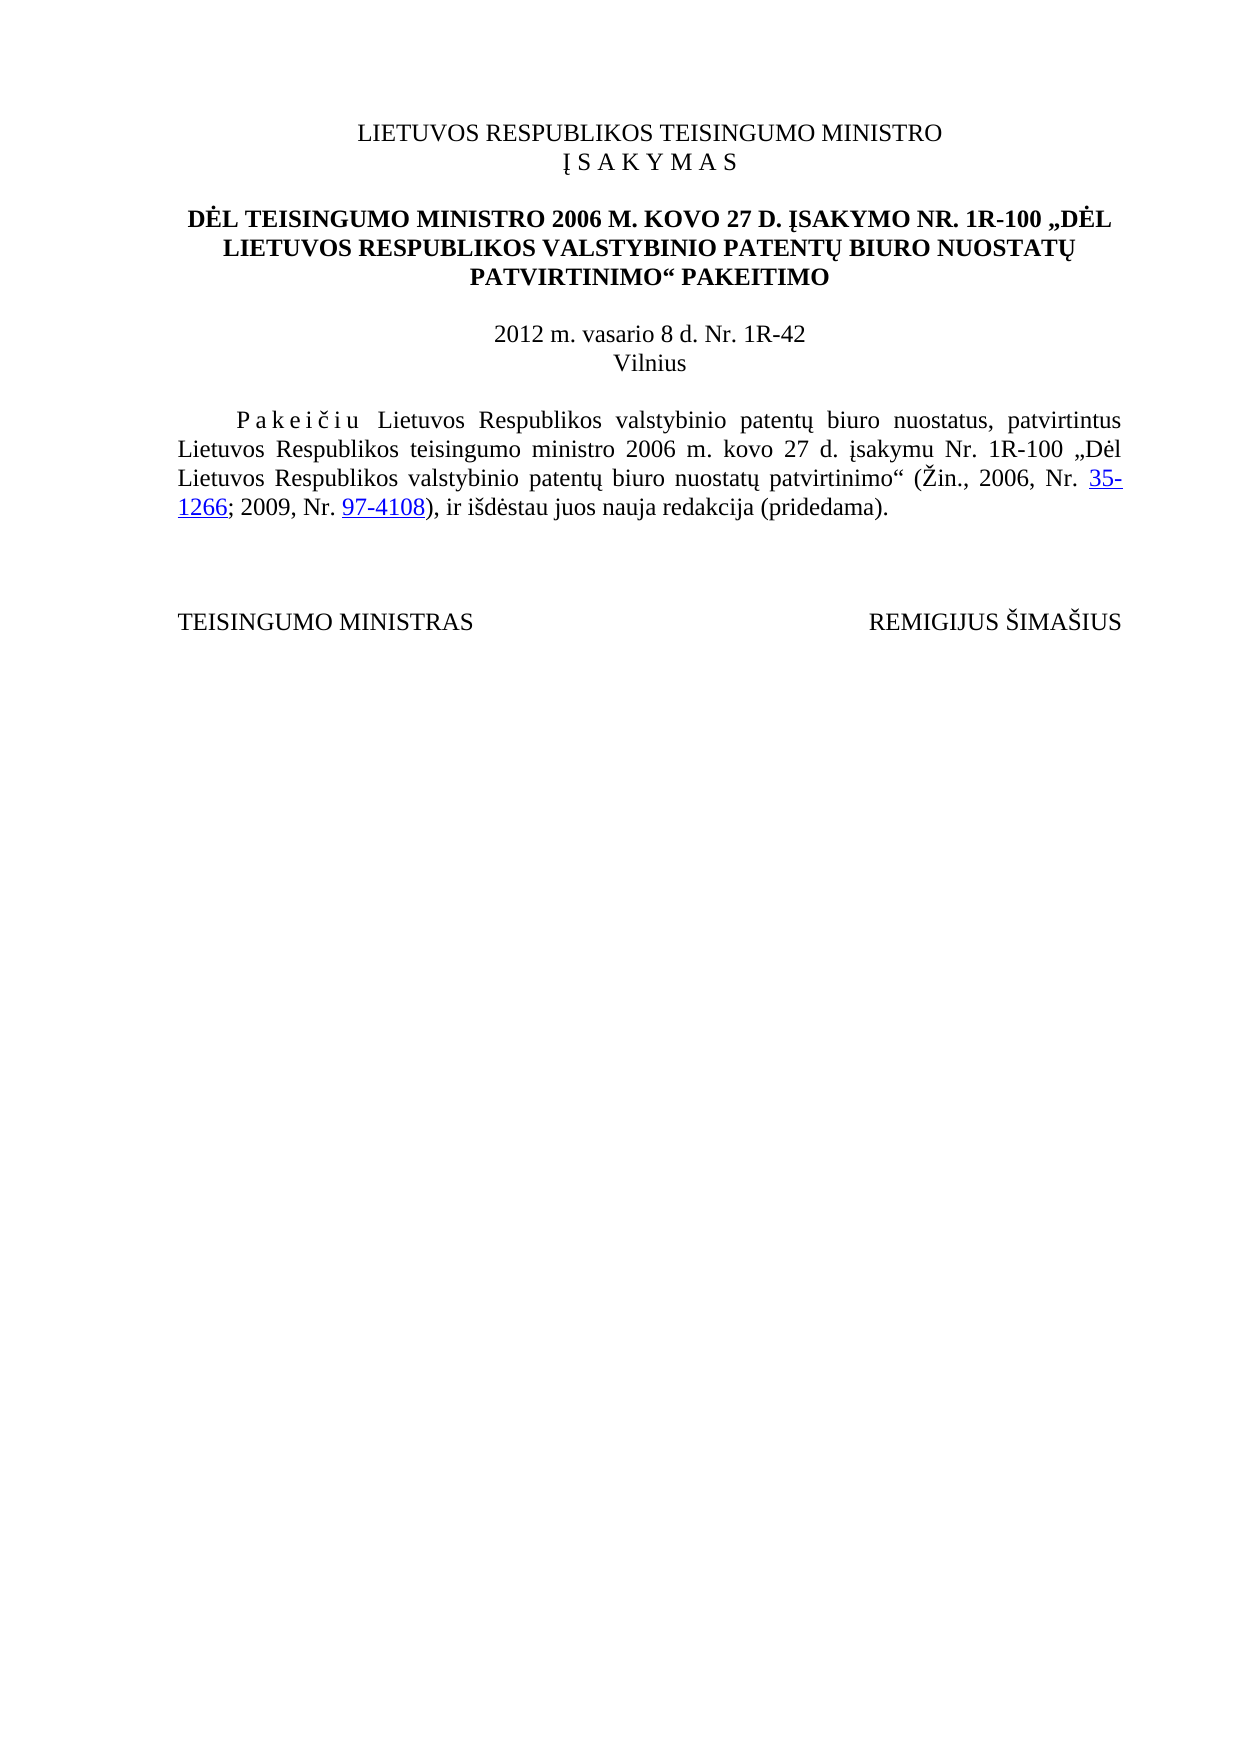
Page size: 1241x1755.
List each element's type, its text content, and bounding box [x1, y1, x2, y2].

text 2012 m. vasario 8 d. Nr. 1R-42 [177, 319, 1122, 348]
text Vilnius [177, 348, 1122, 377]
text Teisingumo ministras Remigijus Šimašius [177, 607, 1122, 636]
text LIETUVOS RESPUBLIKOS TEISINGUMO MINISTRO [177, 118, 1122, 147]
text Pakeičiu Lietuvos Respublikos valstybinio patentų biuro nuostatus, patvirtintus Lietuvos Respublikos teisingumo ministro 2006 m. kovo 27 d. įsakymu Nr. 1R-100 „Dėl Lietuvos Respublikos valstybinio patentų biuro nuostatų patvirtinimo“ (Žin., 2006, Nr. 35-1266; 2009, Nr. 97-4108), ir išdėstau juos nauja redakcija (pridedama). [177, 406, 1122, 521]
text Į S A K Y M A S [177, 147, 1122, 176]
text DĖL TEISINGUMO MINISTRO 2006 M. KOVO 27 D. ĮSAKYMO Nr. 1R-100 „DĖL LIETUVOS RESPUBLIKOS VALSTYBINIO PATENTŲ BIURO NUOSTATŲ PATVIRTINIMO“ PAKEITIMO [177, 204, 1122, 291]
